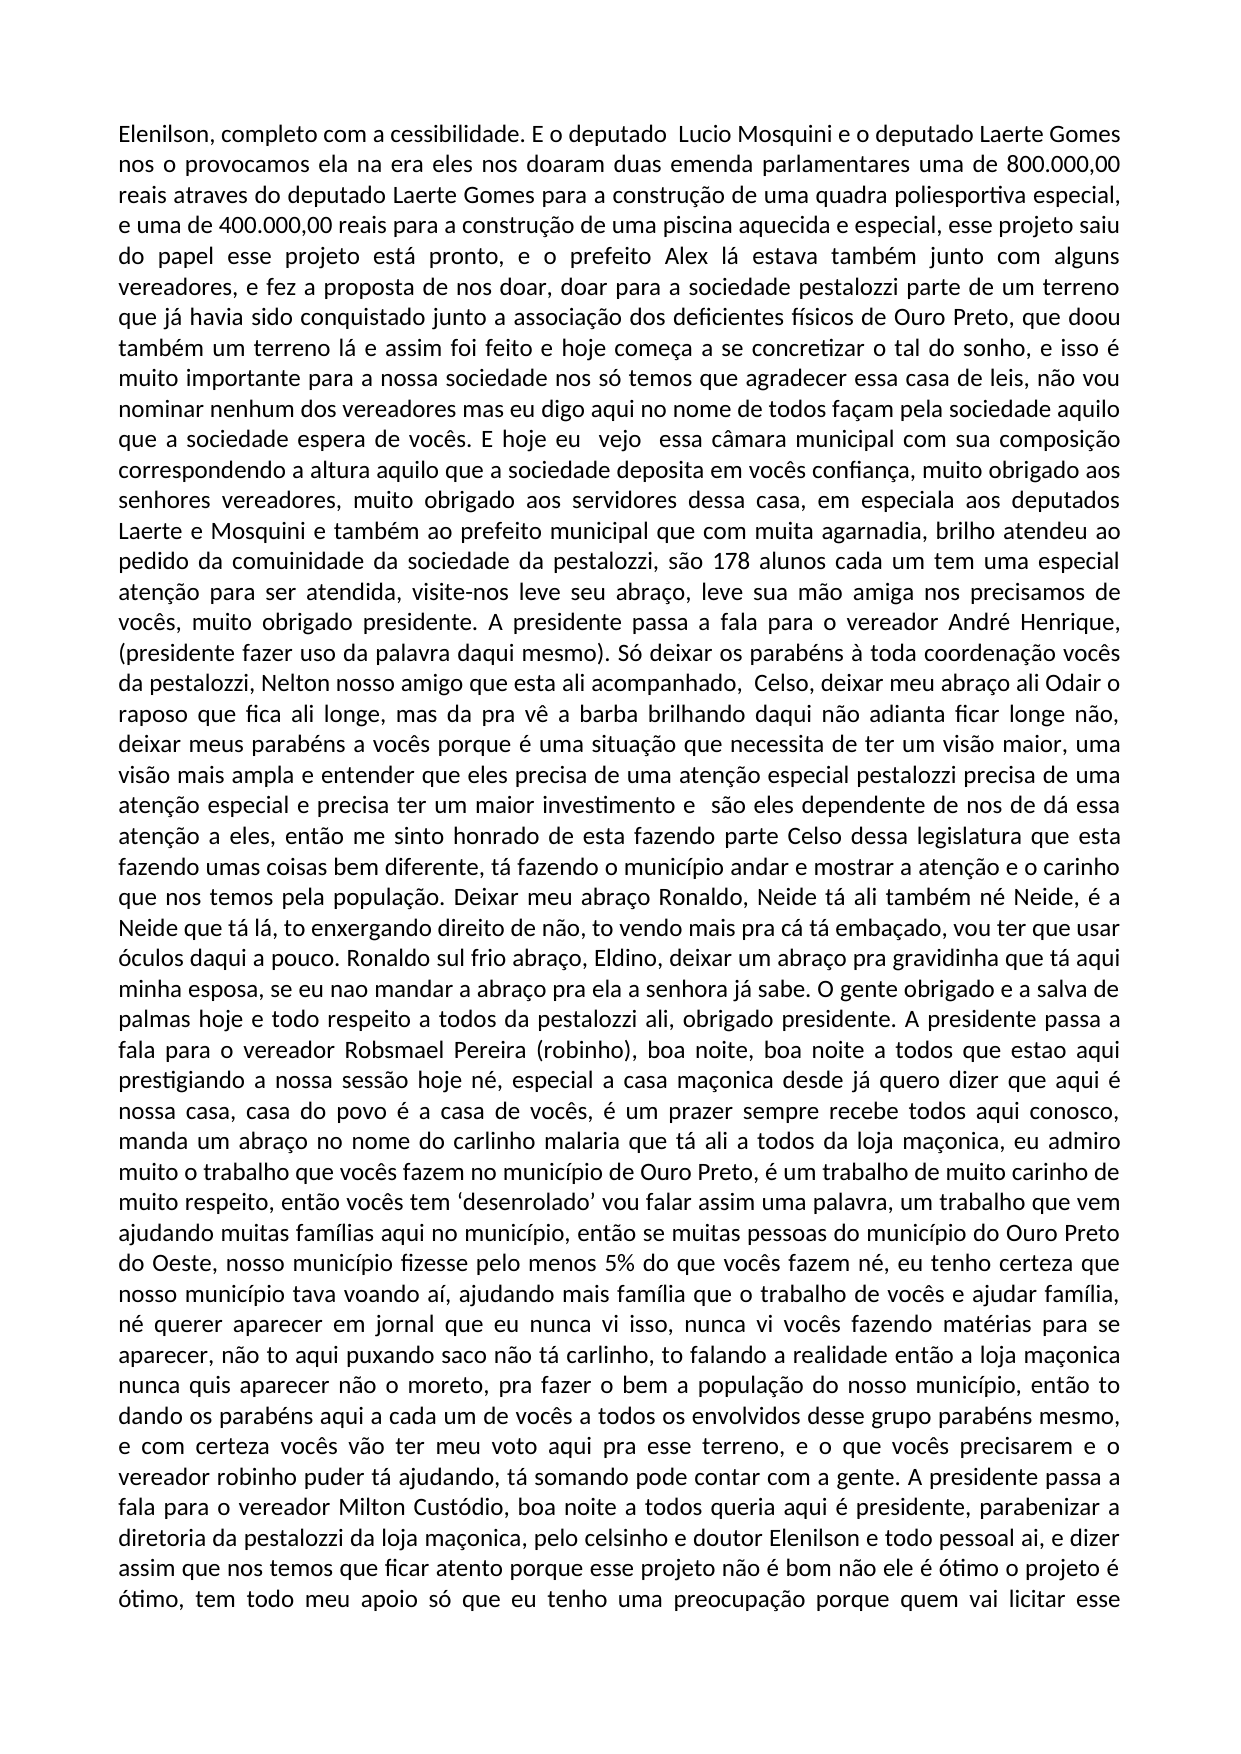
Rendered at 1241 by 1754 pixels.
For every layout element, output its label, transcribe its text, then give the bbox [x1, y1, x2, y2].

text Elenilson, completo com a cessibilidade. E o deputado Lucio Mosquini e o deputado Laerte Gomes nos o provocamos ela na era eles nos doaram duas emenda parlamentares uma de 800.000,00 reais atraves do deputado Laerte Gomes para a construção de uma quadra poliesportiva especial, e uma de 400.000,00 reais para a construção de uma piscina aquecida e especial, esse projeto saiu do papel esse projeto está pronto, e o prefeito Alex lá estava também junto com alguns vereadores, e fez a proposta de nos doar, doar para a sociedade pestalozzi parte de um terreno que já havia sido conquistado junto a associação dos deficientes físicos de Ouro Preto, que doou também um terreno lá e assim foi feito e hoje começa a se concretizar o tal do sonho, e isso é muito importante para a nossa sociedade nos só temos que agradecer essa casa de leis, não vou nominar nenhum dos vereadores mas eu digo aqui no nome de todos façam pela sociedade aquilo que a sociedade espera de vocês. E hoje eu vejo essa câmara municipal com sua composição correspondendo a altura aquilo que a sociedade deposita em vocês confiança, muito obrigado aos senhores vereadores, muito obrigado aos servidores dessa casa, em especiala aos deputados Laerte e Mosquini e também ao prefeito municipal que com muita agarnadia, brilho atendeu ao pedido da comuinidade da sociedade da pestalozzi, são 178 alunos cada um tem uma especial atenção para ser atendida, visite-nos leve seu abraço, leve sua mão amiga nos precisamos de vocês, muito obrigado presidente. A presidente passa a fala para o vereador André Henrique, (presidente fazer uso da palavra daqui mesmo). Só deixar os parabéns à toda coordenação vocês da pestalozzi, Nelton nosso amigo que esta ali acompanhado, Celso, deixar meu abraço ali Odair o raposo que fica ali longe, mas da pra vê a barba brilhando daqui não adianta ficar longe não, deixar meus parabéns a vocês porque é uma situação que necessita de ter um visão maior, uma visão mais ampla e entender que eles precisa de uma atenção especial pestalozzi precisa de uma atenção especial e precisa ter um maior investimento e são eles dependente de nos de dá essa atenção a eles, então me sinto honrado de esta fazendo parte Celso dessa legislatura que esta fazendo umas coisas bem diferente, tá fazendo o município andar e mostrar a atenção e o carinho que nos temos pela população. Deixar meu abraço Ronaldo, Neide tá ali também né Neide, é a Neide que tá lá, to enxergando direito de não, to vendo mais pra cá tá embaçado, vou ter que usar óculos daqui a pouco. Ronaldo sul frio abraço, Eldino, deixar um abraço pra gravidinha que tá aqui minha esposa, se eu nao mandar a abraço pra ela a senhora já sabe. O gente obrigado e a salva de palmas hoje e todo respeito a todos da pestalozzi ali, obrigado presidente. A presidente passa a fala para o vereador Robsmael Pereira (robinho), boa noite, boa noite a todos que estao aqui prestigiando a nossa sessão hoje né, especial a casa maçonica desde já quero dizer que aqui é nossa casa, casa do povo é a casa de vocês, é um prazer sempre recebe todos aqui conosco, manda um abraço no nome do carlinho malaria que tá ali a todos da loja maçonica, eu admiro muito o trabalho que vocês fazem no município de Ouro Preto, é um trabalho de muito carinho de muito respeito, então vocês tem ‘desenrolado’ vou falar assim uma palavra, um trabalho que vem ajudando muitas famílias aqui no município, então se muitas pessoas do município do Ouro Preto do Oeste, nosso município fizesse pelo menos 5% do que vocês fazem né, eu tenho certeza que nosso município tava voando aí, ajudando mais família que o trabalho de vocês e ajudar família, né querer aparecer em jornal que eu nunca vi isso, nunca vi vocês fazendo matérias para se aparecer, não to aqui puxando saco não tá carlinho, to falando a realidade então a loja maçonica nunca quis aparecer não o moreto, pra fazer o bem a população do nosso município, então to dando os parabéns aqui a cada um de vocês a todos os envolvidos desse grupo parabéns mesmo, e com certeza vocês vão ter meu voto aqui pra esse terreno, e o que vocês precisarem e o vereador robinho puder tá ajudando, tá somando pode contar com a gente. A presidente passa a fala para o vereador Milton Custódio, boa noite a todos queria aqui é presidente, parabenizar a diretoria da pestalozzi da loja maçonica, pelo celsinho e doutor Elenilson e todo pessoal ai, e dizer assim que nos temos que ficar atento porque esse projeto não é bom não ele é ótimo o projeto é ótimo, tem todo meu apoio só que eu tenho uma preocupação porque quem vai licitar esse [118, 118, 1122, 1614]
